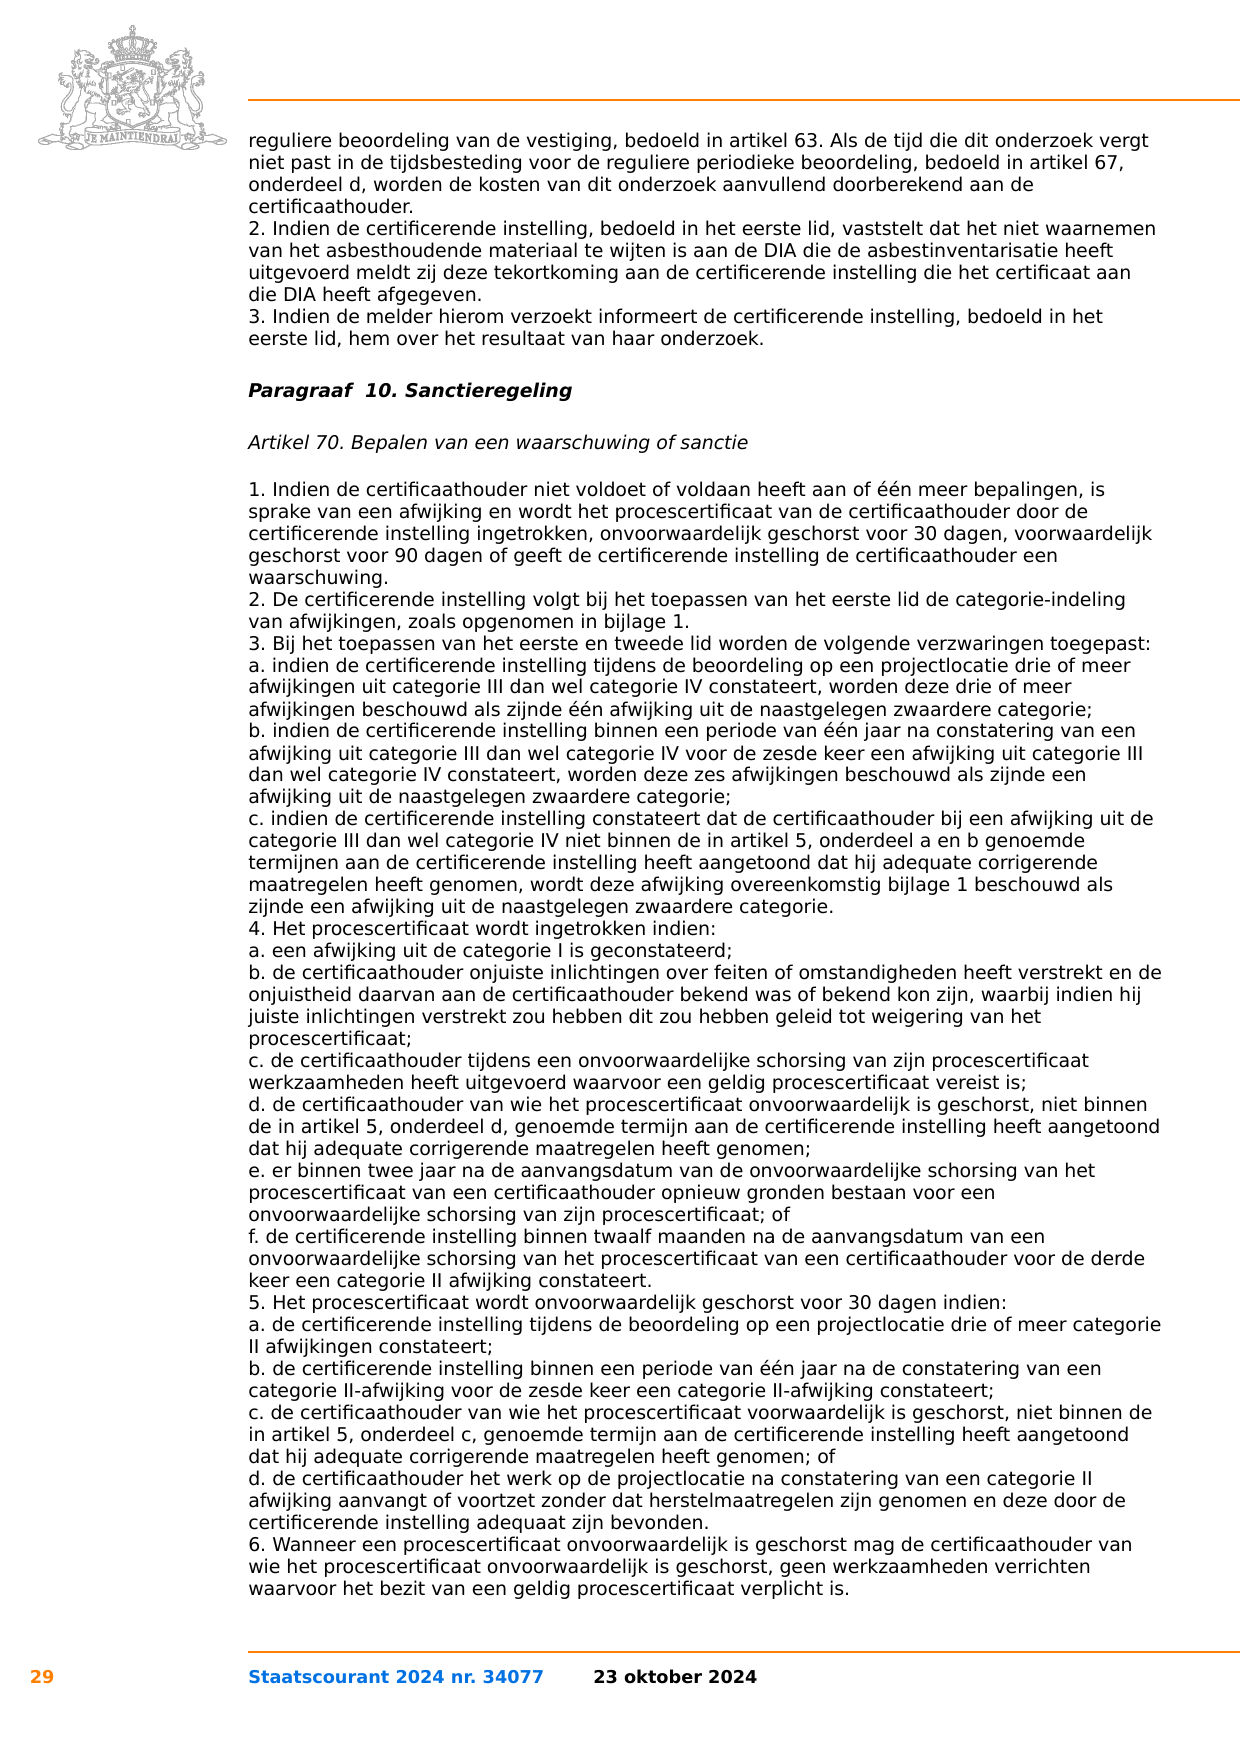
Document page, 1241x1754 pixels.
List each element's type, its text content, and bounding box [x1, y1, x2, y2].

text b. de certificaathouder onjuiste inlichtingen over feiten of omstandigheden heeft verstrekt en de onjuistheid daarvan aan de certificaathouder bekend was of bekend kon zijn, waarbij indien hij juiste inlichtingen verstrekt zou hebben dit zou hebben geleid tot weigering van het procescertificaat; [248, 962, 1163, 1050]
text 4. Het procescertificaat wordt ingetrokken indien: [248, 918, 1163, 940]
text f. de certificerende instelling binnen twaalf maanden na de aanvangsdatum van een onvoorwaardelijke schorsing van het procescertificaat van een certificaathouder voor de derde keer een categorie II afwijking constateert. [248, 1226, 1163, 1292]
text 3. Indien de melder hierom verzoekt informeert de certificerende instelling, bedoeld in het eerste lid, hem over het resultaat van haar onderzoek. [248, 306, 1163, 350]
text 1. Indien de certificaathouder niet voldoet of voldaan heeft aan of één meer bepalingen, is sprake van een afwijking en wordt het procescertificaat van de certificaathouder door de certificerende instelling ingetrokken, onvoorwaardelijk geschorst voor 30 dagen, voorwaardelijk geschorst voor 90 dagen of geeft de certificerende instelling de certificaathouder een waarschuwing. [248, 479, 1163, 588]
text e. er binnen twee jaar na de aanvangsdatum van de onvoorwaardelijke schorsing van het procescertificaat van een certificaathouder opnieuw gronden bestaan voor een onvoorwaardelijke schorsing van zijn procescertificaat; of [248, 1160, 1163, 1226]
text c. indien de certificerende instelling constateert dat de certificaathouder bij een afwijking uit de categorie III dan wel categorie IV niet binnen de in artikel 5, onderdeel a en b genoemde termijnen aan de certificerende instelling heeft aangetoond dat hij adequate corrigerende maatregelen heeft genomen, wordt deze afwijking overeenkomstig bijlage 1 beschouwd als zijnde een afwijking uit de naastgelegen zwaardere categorie. [248, 808, 1163, 918]
text 3. Bij het toepassen van het eerste en tweede lid worden de volgende verzwaringen toegepast: [248, 632, 1163, 654]
text a. indien de certificerende instelling tijdens de beoordeling op een projectlocatie drie of meer afwijkingen uit categorie III dan wel categorie IV constateert, worden deze drie of meer afwijkingen beschouwd als zijnde één afwijking uit de naastgelegen zwaardere categorie; [248, 654, 1163, 720]
text a. een afwijking uit de categorie I is geconstateerd; [248, 940, 1163, 962]
text d. de certificaathouder van wie het procescertificaat onvoorwaardelijk is geschorst, niet binnen de in artikel 5, onderdeel d, genoemde termijn aan de certificerende instelling heeft aangetoond dat hij adequate corrigerende maatregelen heeft genomen; [248, 1094, 1163, 1160]
picture [38, 25, 227, 150]
text c. de certificaathouder van wie het procescertificaat voorwaardelijk is geschorst, niet binnen de in artikel 5, onderdeel c, genoemde termijn aan de certificerende instelling heeft aangetoond dat hij adequate corrigerende maatregelen heeft genomen; of [248, 1402, 1163, 1468]
subtitle Artikel 70. Bepalen van een waarschuwing of sanctie [248, 432, 1163, 454]
text 5. Het procescertificaat wordt onvoorwaardelijk geschorst voor 30 dagen indien: [248, 1292, 1163, 1314]
text c. de certificaathouder tijdens een onvoorwaardelijke schorsing van zijn procescertificaat werkzaamheden heeft uitgevoerd waarvoor een geldig procescertificaat vereist is; [248, 1050, 1163, 1094]
text 2. Indien de certificerende instelling, bedoeld in het eerste lid, vaststelt dat het niet waarnemen van het asbesthoudende materiaal te wijten is aan de DIA die de asbestinventarisatie heeft uitgevoerd meldt zij deze tekortkoming aan de certificerende instelling die het certificaat aan die DIA heeft afgegeven. [248, 218, 1163, 306]
text 2. De certificerende instelling volgt bij het toepassen van het eerste lid de categorie-indeling van afwijkingen, zoals opgenomen in bijlage 1. [248, 588, 1163, 632]
text b. indien de certificerende instelling binnen een periode van één jaar na constatering van een afwijking uit categorie III dan wel categorie IV voor de zesde keer een afwijking uit categorie III dan wel categorie IV constateert, worden deze zes afwijkingen beschouwd als zijnde een afwijking uit de naastgelegen zwaardere categorie; [248, 720, 1163, 808]
text 6. Wanneer een procescertificaat onvoorwaardelijk is geschorst mag de certificaathouder van wie het procescertificaat onvoorwaardelijk is geschorst, geen werkzaamheden verrichten waarvoor het bezit van een geldig procescertificaat verplicht is. [248, 1534, 1163, 1599]
text d. de certificaathouder het werk op de projectlocatie na constatering van een categorie II afwijking aanvangt of voortzet zonder dat herstelmaatregelen zijn genomen en deze door de certificerende instelling adequaat zijn bevonden. [248, 1468, 1163, 1534]
text reguliere beoordeling van de vestiging, bedoeld in artikel 63. Als de tijd die dit onderzoek vergt niet past in de tijdsbesteding voor de reguliere periodieke beoordeling, bedoeld in artikel 67, onderdeel d, worden de kosten van dit onderzoek aanvullend doorberekend aan de certificaathouder. [248, 130, 1163, 218]
text b. de certificerende instelling binnen een periode van één jaar na de constatering van een categorie II-afwijking voor de zesde keer een categorie II-afwijking constateert; [248, 1358, 1163, 1402]
text a. de certificerende instelling tijdens de beoordeling op een projectlocatie drie of meer categorie II afwijkingen constateert; [248, 1314, 1163, 1358]
subtitle Paragraaf 10. Sanctieregeling [248, 380, 1163, 402]
